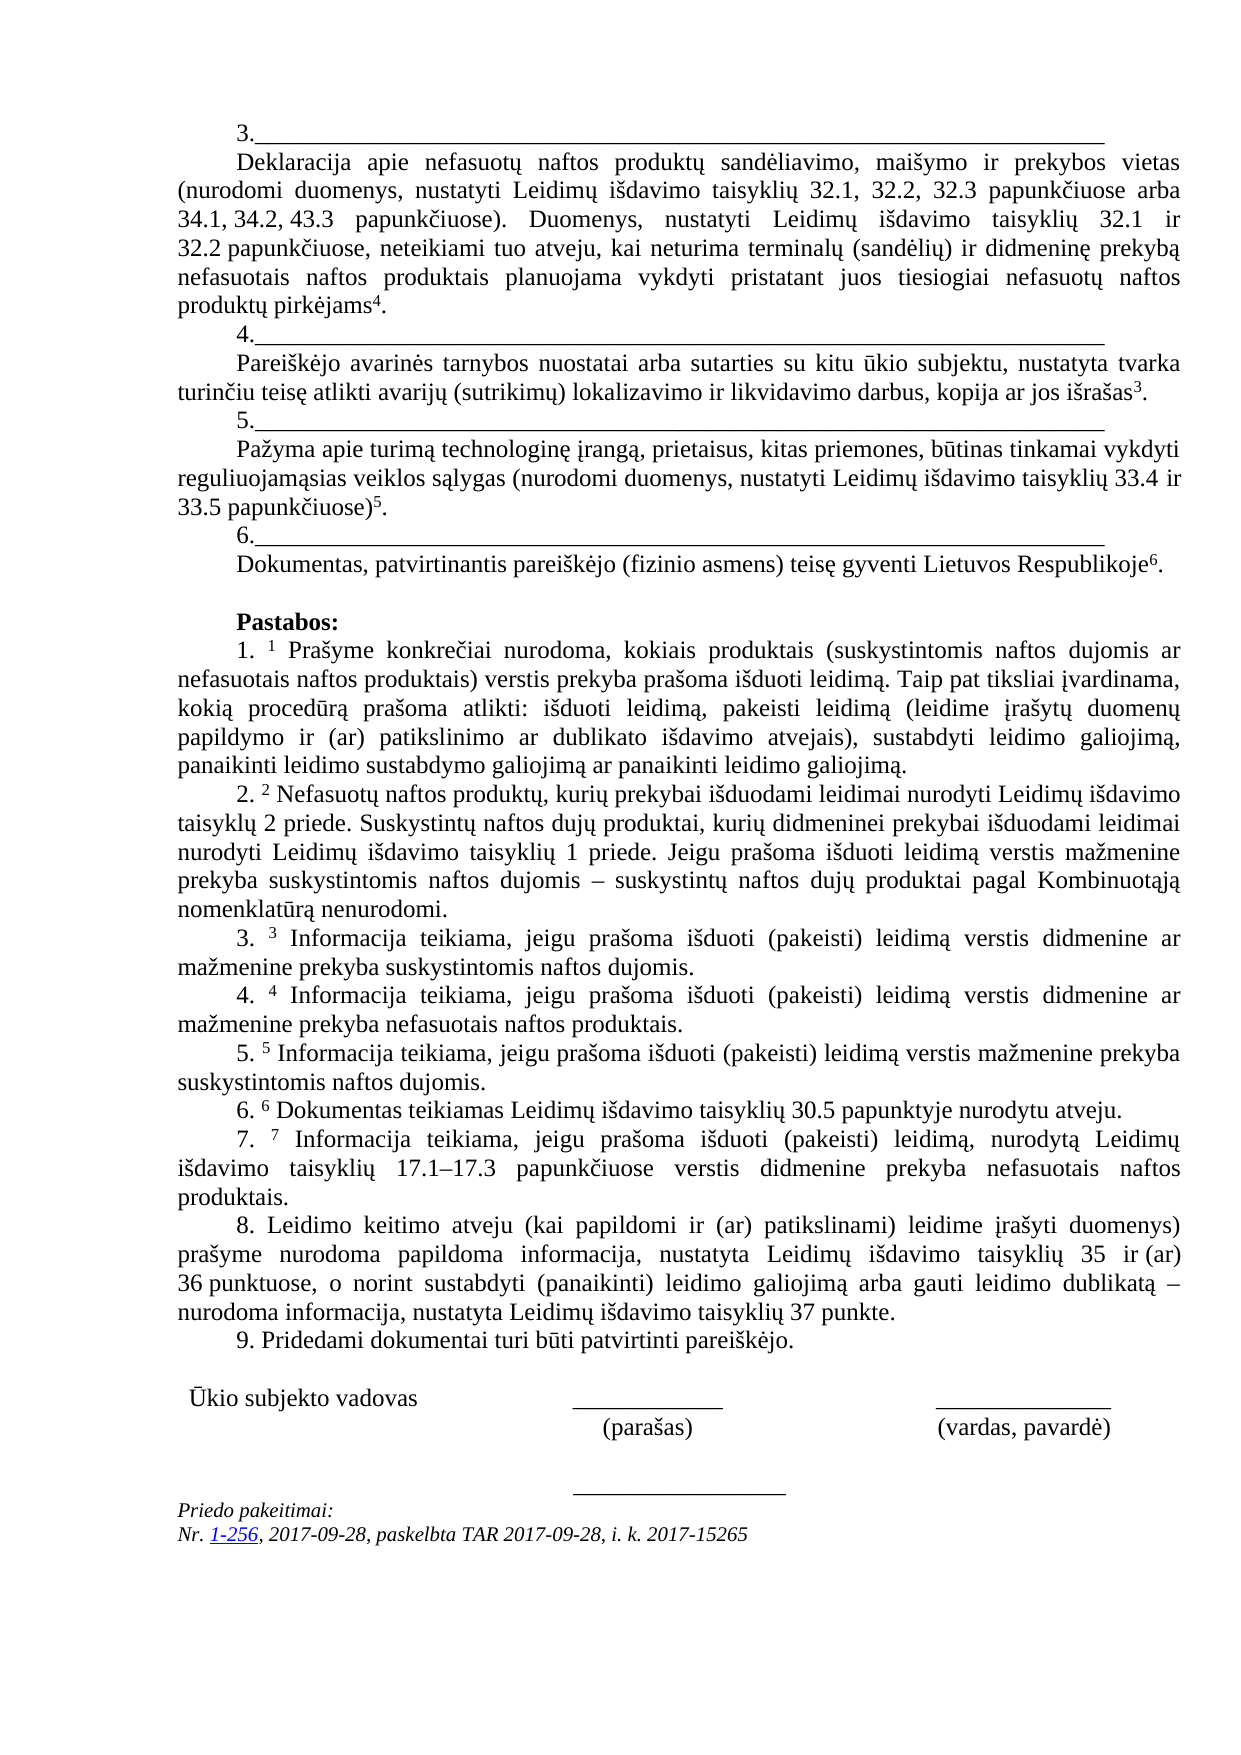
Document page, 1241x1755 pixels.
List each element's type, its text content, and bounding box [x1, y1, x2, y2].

text 3. 3 Informacija teikiama, jeigu prašoma išduoti (pakeisti) leidimą verstis didmenine ar mažmenine prekyba suskystintomis naftos dujomis. [177, 923, 1181, 981]
text 4. 4 Informacija teikiama, jeigu prašoma išduoti (pakeisti) leidimą verstis didmenine ar mažmenine prekyba nefasuotais naftos produktais. [177, 981, 1181, 1038]
text _________________ [177, 1469, 1181, 1498]
text 8. Leidimo keitimo atveju (kai papildomi ir (ar) patikslinami) leidime įrašyti duomenys) prašyme nurodoma papildoma informacija, nustatyta Leidimų išdavimo taisyklių 35 ir (ar) 36 punktuose, o norint sustabdyti (panaikinti) leidimo galiojimą arba gauti leidimo dublikatą – nurodoma informacija, nustatyta Leidimų išdavimo taisyklių 37 punkte. [177, 1211, 1181, 1326]
text 6. 6 Dokumentas teikiamas Leidimų išdavimo taisyklių 30.5 papunktyje nurodytu atveju. [177, 1096, 1181, 1124]
text 1. 1 Prašyme konkrečiai nurodoma, kokiais produktais (suskystintomis naftos dujomis ar nefasuotais naftos produktais) verstis prekyba prašoma išduoti leidimą. Taip pat tiksliai įvardinama, kokią procedūrą prašoma atlikti: išduoti leidimą, pakeisti leidimą (leidime įrašytų duomenų papildymo ir (ar) patikslinimo ar dublikato išdavimo atvejais), sustabdyti leidimo galiojimą, panaikinti leidimo sustabdymo galiojimą ar panaikinti leidimo galiojimą. [177, 636, 1181, 779]
text 5. [177, 406, 1181, 434]
text 5. 5 Informacija teikiama, jeigu prašoma išduoti (pakeisti) leidimą verstis mažmenine prekyba suskystintomis naftos dujomis. [177, 1038, 1181, 1096]
text Pareiškėjo avarinės tarnybos nuostatai arba sutarties su kitu ūkio subjektu, nustatyta tvarka turinčiu teisę atlikti avarijų (sutrikimų) lokalizavimo ir likvidavimo darbus, kopija ar jos išrašas3. [177, 348, 1181, 406]
text 3. [177, 118, 1181, 147]
text 2. 2 Nefasuotų naftos produktų, kurių prekybai išduodami leidimai nurodyti Leidimų išdavimo taisyklų 2 priede. Suskystintų naftos dujų produktai, kurių didmeninei prekybai išduodami leidimai nurodyti Leidimų išdavimo taisyklių 1 priede. Jeigu prašoma išduoti leidimą verstis mažmenine prekyba suskystintomis naftos dujomis – suskystintų naftos dujų produktai pagal Kombinuotąją nomenklatūrą nenurodomi. [177, 779, 1181, 923]
text 7. 7 Informacija teikiama, jeigu prašoma išduoti (pakeisti) leidimą, nurodytą Leidimų išdavimo taisyklių 17.1–17.3 papunkčiuose verstis didmenine prekyba nefasuotais naftos produktais. [177, 1124, 1181, 1211]
table_header Ūkio subjekto vadovas [177, 1383, 490, 1441]
table_header ____________ (parašas) [490, 1383, 805, 1441]
text Deklaracija apie nefasuotų naftos produktų sandėliavimo, maišymo ir prekybos vietas (nurodomi duomenys, nustatyti Leidimų išdavimo taisyklių 32.1, 32.2, 32.3 papunkčiuose arba 34.1, 34.2, 43.3 papunkčiuose). Duomenys, nustatyti Leidimų išdavimo taisyklių 32.1 ir 32.2 papunkčiuose, neteikiami tuo atveju, kai neturima terminalų (sandėlių) ir didmeninę prekybą nefasuotais naftos produktais planuojama vykdyti pristatant juos tiesiogiai nefasuotų naftos produktų pirkėjams4. [177, 147, 1181, 319]
table_header ______________ (vardas, pavardė) [805, 1383, 1122, 1441]
text Nr. 1-256, 2017-09-28, paskelbta TAR 2017-09-28, i. k. 2017-15265 [177, 1522, 1181, 1546]
text Dokumentas, patvirtinantis pareiškėjo (fizinio asmens) teisę gyventi Lietuvos Respublikoje6. [177, 549, 1181, 578]
text 4. [177, 319, 1181, 348]
text Pažyma apie turimą technologinę įrangą, prietaisus, kitas priemones, būtinas tinkamai vykdyti reguliuojamąsias veiklos sąlygas (nurodomi duomenys, nustatyti Leidimų išdavimo taisyklių 33.4 ir 33.5 papunkčiuose)5. [177, 434, 1181, 521]
text 6. [177, 521, 1181, 549]
text 9. Pridedami dokumentai turi būti patvirtinti pareiškėjo. [177, 1326, 1181, 1354]
text Priedo pakeitimai: [177, 1498, 1181, 1522]
text Pastabos: [177, 607, 1181, 636]
